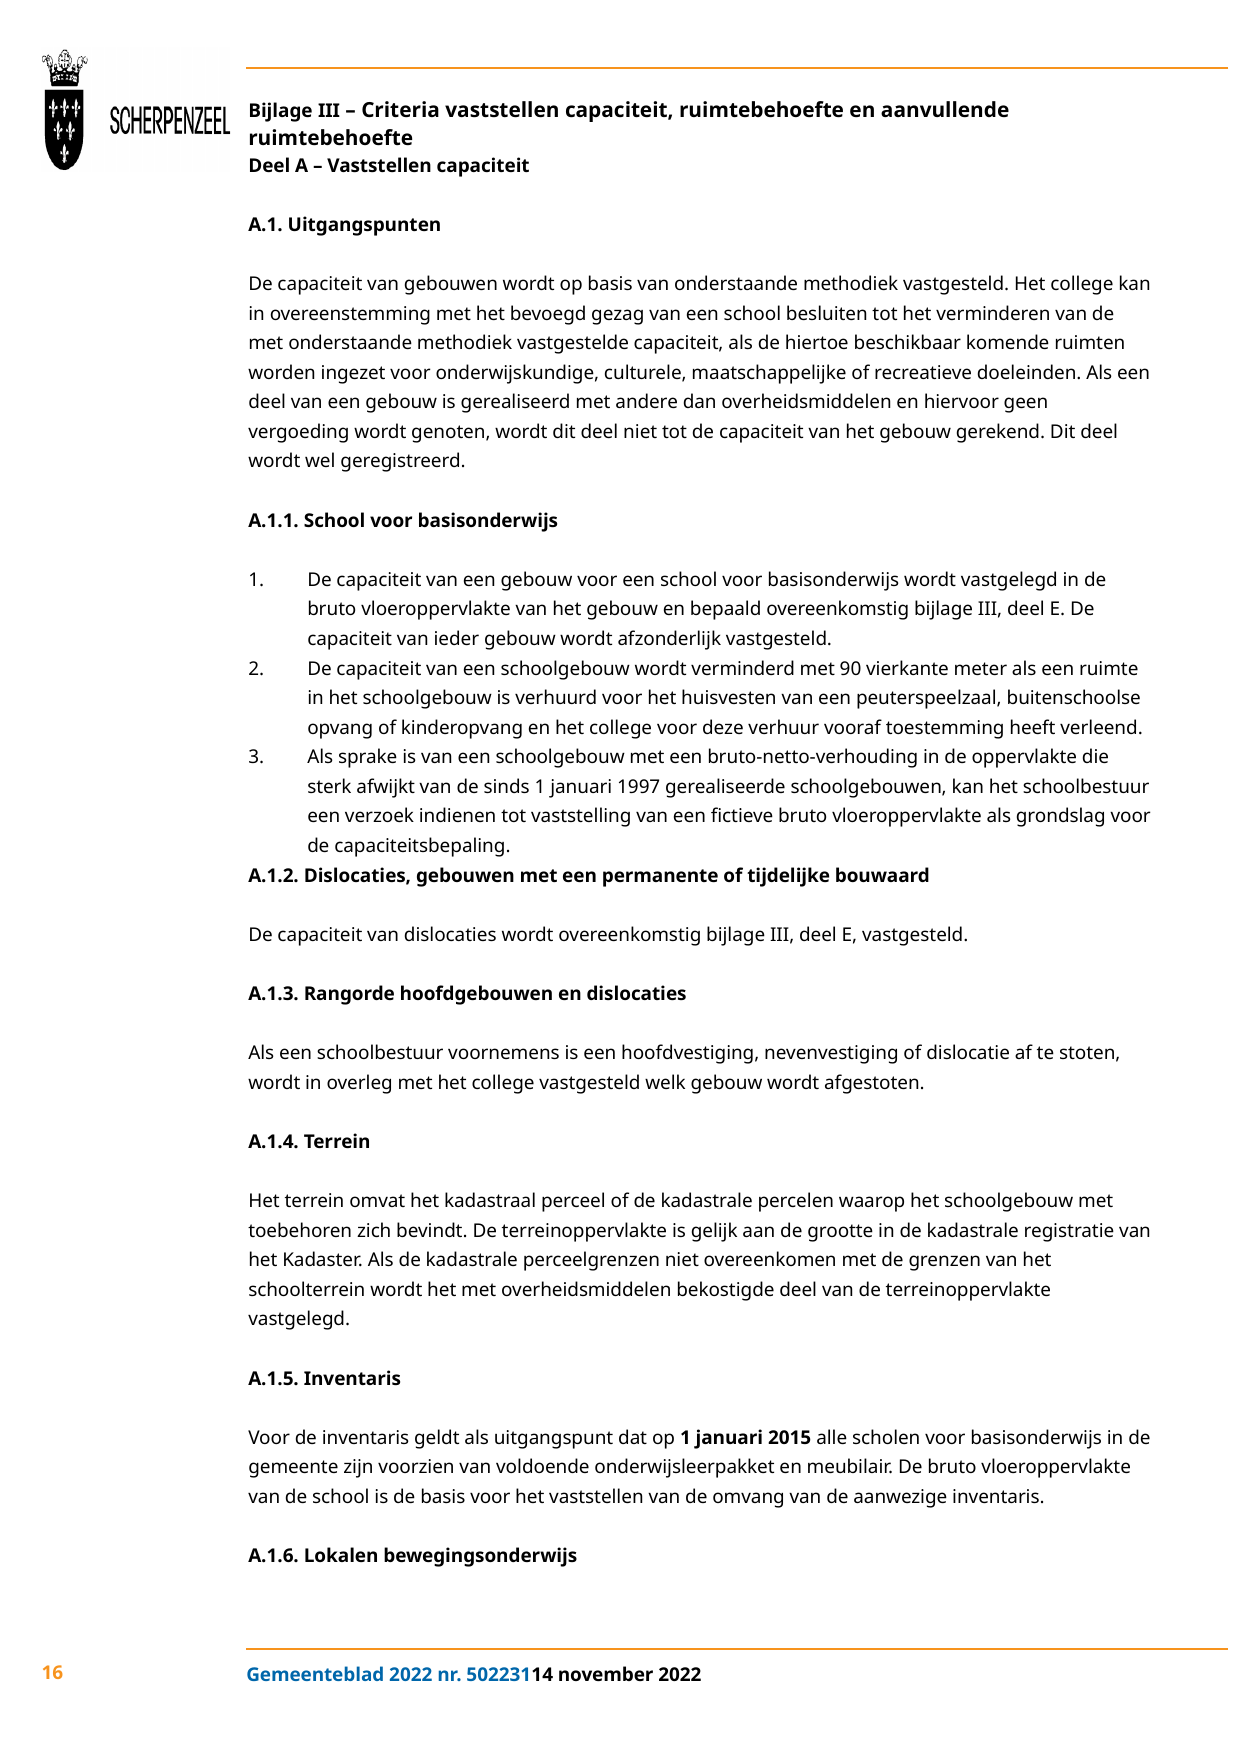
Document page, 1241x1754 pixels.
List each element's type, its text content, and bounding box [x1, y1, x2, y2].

text Als een schoolbestuur voornemens is een hoofdvestiging, nevenvestiging of dislocatie af te stoten, wordt in overleg met het college vastgesteld welk gebouw wordt afgestoten. [248, 1039, 1152, 1094]
text A.1. Uitgangspunten [248, 211, 1152, 237]
text A.1.3. Rangorde hoofdgebouwen en dislocaties [248, 980, 1152, 1006]
text A.1.5. Inventaris [248, 1365, 1152, 1390]
text Deel A – Vaststellen capaciteit [248, 152, 1152, 177]
text Voor de inventaris geldt als uitgangspunt dat op 1 januari 2015 alle scholen voor basisonderwijs in de gemeente zijn voorzien van voldoende onderwijsleerpakket en meubilair. De bruto vloeroppervlakte van de school is de basis voor het vaststellen van de omvang van de aanwezige inventaris. [248, 1424, 1152, 1509]
text A.1.2. Dislocaties, gebouwen met een permanente of tijdelijke bouwaard [248, 862, 1152, 887]
text A.1.6. Lokalen bewegingsonderwijs [248, 1542, 1152, 1568]
text Het terrein omvat het kadastraal perceel of de kadastrale percelen waarop het schoolgebouw met toebehoren zich bevindt. De terreinoppervlakte is gelijk aan de grootte in de kadastrale registratie van het Kadaster. Als de kadastrale perceelgrenzen niet overeenkomen met de grenzen van het schoolterrein wordt het met overheidsmiddelen bekostigde deel van de terreinoppervlakte vastgelegd. [248, 1187, 1152, 1331]
list De capaciteit van een gebouw voor een school voor basisonderwijs wordt vastgelegd in de bruto vloeroppervlakte van het gebouw en bepaald overeenkomstig bijlage III, deel E. De capaciteit van ieder gebouw wordt afzonderlijk vastgesteld. [248, 566, 1152, 651]
text Bijlage III – Criteria vaststellen capaciteit, ruimtebehoefte en aanvullende ruimtebehoefte [248, 95, 1152, 152]
text A.1.4. Terrein [248, 1128, 1152, 1154]
text De capaciteit van dislocaties wordt overeenkomstig bijlage III, deel E, vastgesteld. [248, 921, 1152, 947]
text De capaciteit van gebouwen wordt op basis van onderstaande methodiek vastgesteld. Het college kan in overeenstemming met het bevoegd gezag van een school besluiten tot het verminderen van de met onderstaande methodiek vastgestelde capaciteit, als de hiertoe beschikbaar komende ruimten worden ingezet voor onderwijskundige, culturele, maatschappelijke of recreatieve doeleinden. Als een deel van een gebouw is gerealiseerd met andere dan overheidsmiddelen en hiervoor geen vergoeding wordt genoten, wordt dit deel niet tot de capaciteit van het gebouw gerekend. Dit deel wordt wel geregistreerd. [248, 270, 1152, 473]
list Als sprake is van een schoolgebouw met een bruto-netto-verhouding in de oppervlakte die sterk afwijkt van de sinds 1 januari 1997 gerealiseerde schoolgebouwen, kan het schoolbestuur een verzoek indienen tot vaststelling van een fictieve bruto vloeroppervlakte als grondslag voor de capaciteitsbepaling. [248, 743, 1152, 858]
text A.1.1. School voor basisonderwijs [248, 507, 1152, 532]
list De capaciteit van een schoolgebouw wordt verminderd met 90 vierkante meter als een ruimte in het schoolgebouw is verhuurd voor het huisvesten van een peuterspeelzaal, buitenschoolse opvang of kinderopvang en het college voor deze verhuur vooraf toestemming heeft verleend. [248, 655, 1152, 739]
picture [41, 47, 231, 172]
